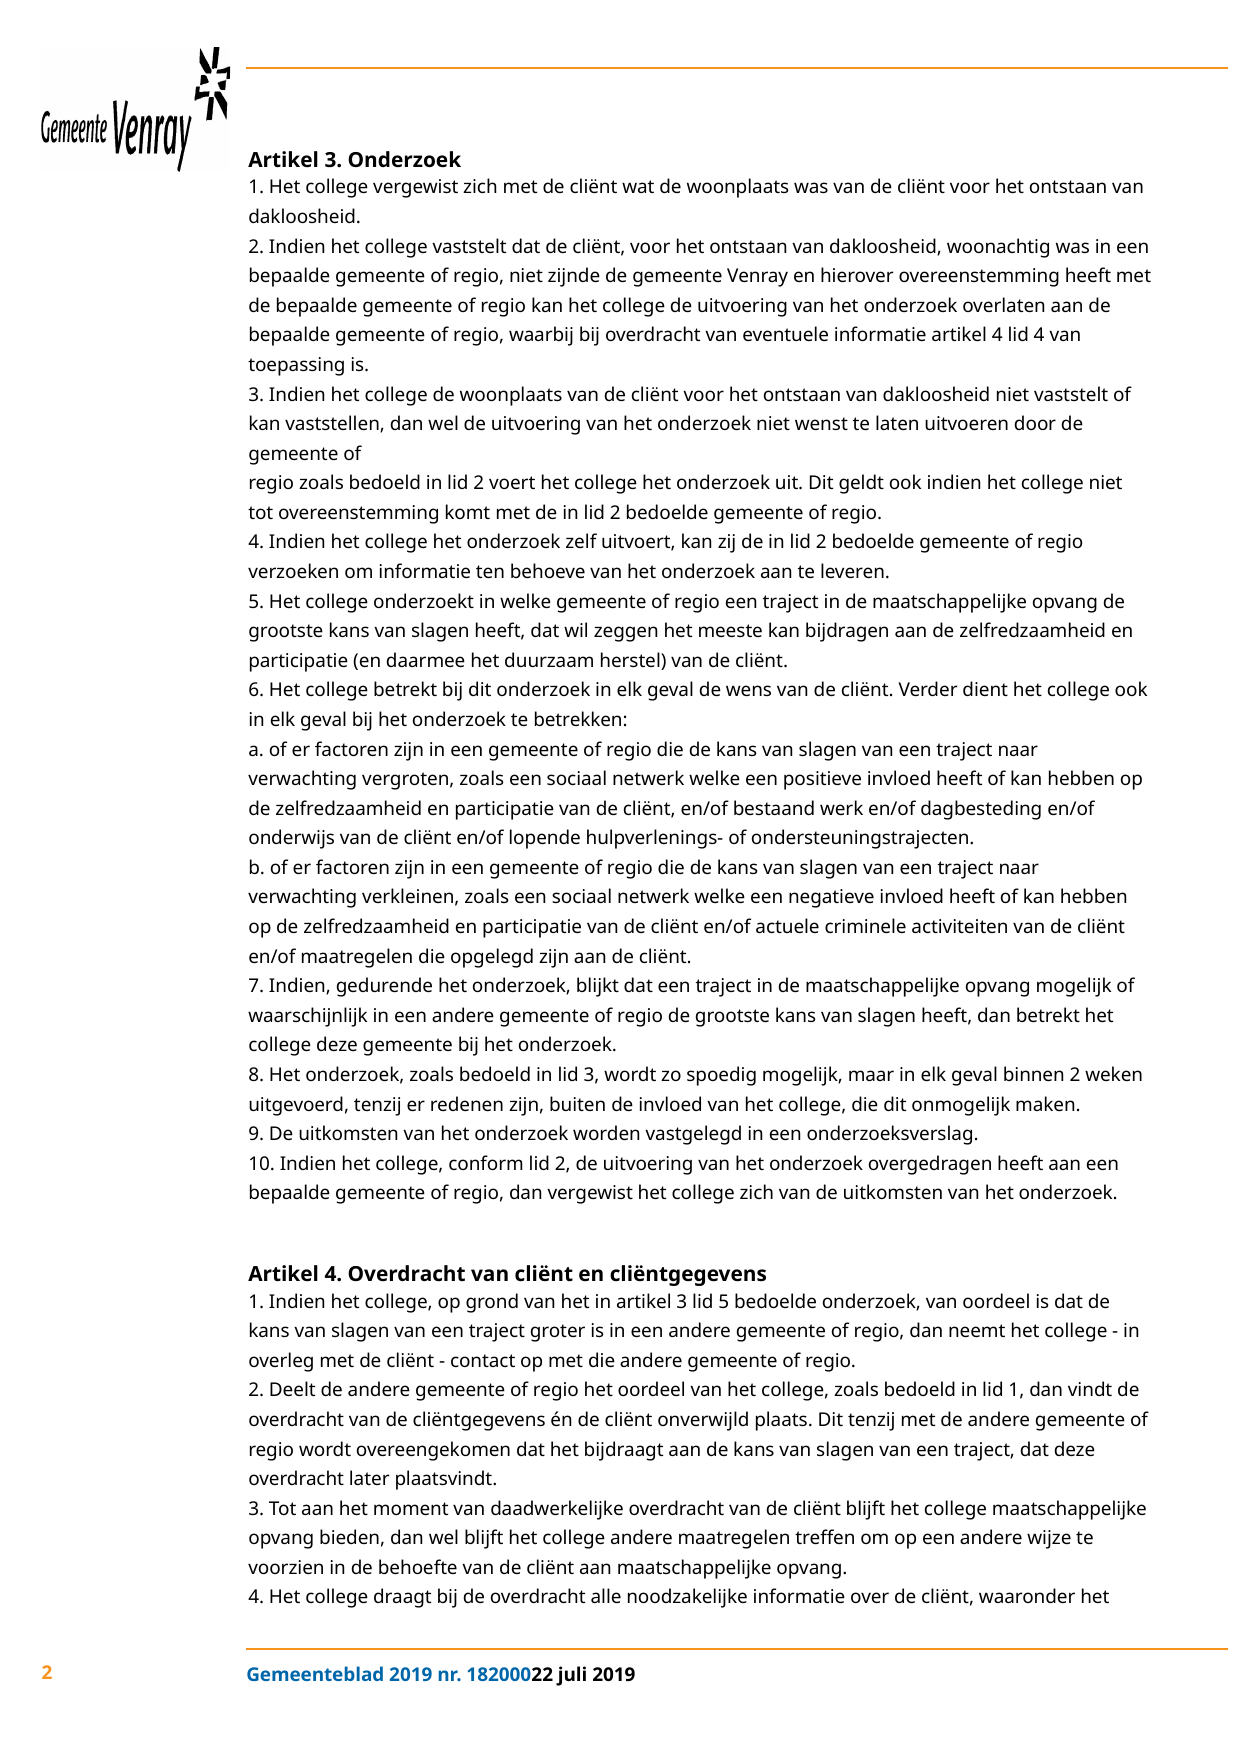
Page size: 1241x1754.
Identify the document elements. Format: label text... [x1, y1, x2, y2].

text 3. Indien het college de woonplaats van de cliënt voor het ontstaan van dakloosheid niet vaststelt of kan vaststellen, dan wel de uitvoering van het onderzoek niet wenst te laten uitvoeren door de gemeente of [248, 381, 1152, 466]
text Artikel 3. Onderzoek [248, 145, 1152, 174]
text 1. Het college vergewist zich met de cliënt wat de woonplaats was van de cliënt voor het ontstaan van dakloosheid. [248, 174, 1152, 229]
text 7. Indien, gedurende het onderzoek, blijkt dat een traject in de maatschappelijke opvang mogelijk of waarschijnlijk in een andere gemeente of regio de grootste kans van slagen heeft, dan betrekt het college deze gemeente bij het onderzoek. [248, 972, 1152, 1057]
text 5. Het college onderzoekt in welke gemeente of regio een traject in de maatschappelijke opvang de grootste kans van slagen heeft, dat wil zeggen het meeste kan bijdragen aan de zelfredzaamheid en participatie (en daarmee het duurzaam herstel) van de cliënt. [248, 588, 1152, 673]
text Artikel 4. Overdracht van cliënt en cliëntgegevens [248, 1259, 1152, 1288]
text 2. Indien het college vaststelt dat de cliënt, voor het ontstaan van dakloosheid, woonachtig was in een bepaalde gemeente of regio, niet zijnde de gemeente Venray en hierover overeenstemming heeft met de bepaalde gemeente of regio kan het college de uitvoering van het onderzoek overlaten aan de bepaalde gemeente of regio, waarbij bij overdracht van eventuele informatie artikel 4 lid 4 van toepassing is. [248, 233, 1152, 377]
text 6. Het college betrekt bij dit onderzoek in elk geval de wens van de cliënt. Verder dient het college ook in elk geval bij het onderzoek te betrekken: [248, 677, 1152, 732]
text 10. Indien het college, conform lid 2, de uitvoering van het onderzoek overgedragen heeft aan een bepaalde gemeente of regio, dan vergewist het college zich van de uitkomsten van het onderzoek. [248, 1150, 1152, 1205]
picture [41, 47, 231, 172]
text 2. Deelt de andere gemeente of regio het oordeel van het college, zoals bedoeld in lid 1, dan vindt de overdracht van de cliëntgegevens én de cliënt onverwijld plaats. Dit tenzij met de andere gemeente of regio wordt overeengekomen dat het bijdraagt aan de kans van slagen van een traject, dat deze overdracht later plaatsvindt. [248, 1377, 1152, 1491]
text regio zoals bedoeld in lid 2 voert het college het onderzoek uit. Dit geldt ook indien het college niet tot overeenstemming komt met de in lid 2 bedoelde gemeente of regio. [248, 469, 1152, 525]
text 8. Het onderzoek, zoals bedoeld in lid 3, wordt zo spoedig mogelijk, maar in elk geval binnen 2 weken uitgevoerd, tenzij er redenen zijn, buiten de invloed van het college, die dit onmogelijk maken. [248, 1061, 1152, 1116]
text b. of er factoren zijn in een gemeente of regio die de kans van slagen van een traject naar verwachting verkleinen, zoals een sociaal netwerk welke een negatieve invloed heeft of kan hebben op de zelfredzaamheid en participatie van de cliënt en/of actuele criminele activiteiten van de cliënt en/of maatregelen die opgelegd zijn aan de cliënt. [248, 854, 1152, 968]
text 4. Het college draagt bij de overdracht alle noodzakelijke informatie over de cliënt, waaronder het [248, 1584, 1152, 1609]
text 3. Tot aan het moment van daadwerkelijke overdracht van de cliënt blijft het college maatschappelijke opvang bieden, dan wel blijft het college andere maatregelen treffen om op een andere wijze te voorzien in de behoefte van de cliënt aan maatschappelijke opvang. [248, 1495, 1152, 1580]
text 4. Indien het college het onderzoek zelf uitvoert, kan zij de in lid 2 bedoelde gemeente of regio verzoeken om informatie ten behoeve van het onderzoek aan te leveren. [248, 529, 1152, 584]
text 1. Indien het college, op grond van het in artikel 3 lid 5 bedoelde onderzoek, van oordeel is dat de kans van slagen van een traject groter is in een andere gemeente of regio, dan neemt het college - in overleg met de cliënt - contact op met die andere gemeente of regio. [248, 1288, 1152, 1373]
text 9. De uitkomsten van het onderzoek worden vastgelegd in een onderzoeksverslag. [248, 1120, 1152, 1146]
text a. of er factoren zijn in een gemeente of regio die de kans van slagen van een traject naar verwachting vergroten, zoals een sociaal netwerk welke een positieve invloed heeft of kan hebben op de zelfredzaamheid en participatie van de cliënt, en/of bestaand werk en/of dagbesteding en/of onderwijs van de cliënt en/of lopende hulpverlenings- of ondersteuningstrajecten. [248, 736, 1152, 850]
